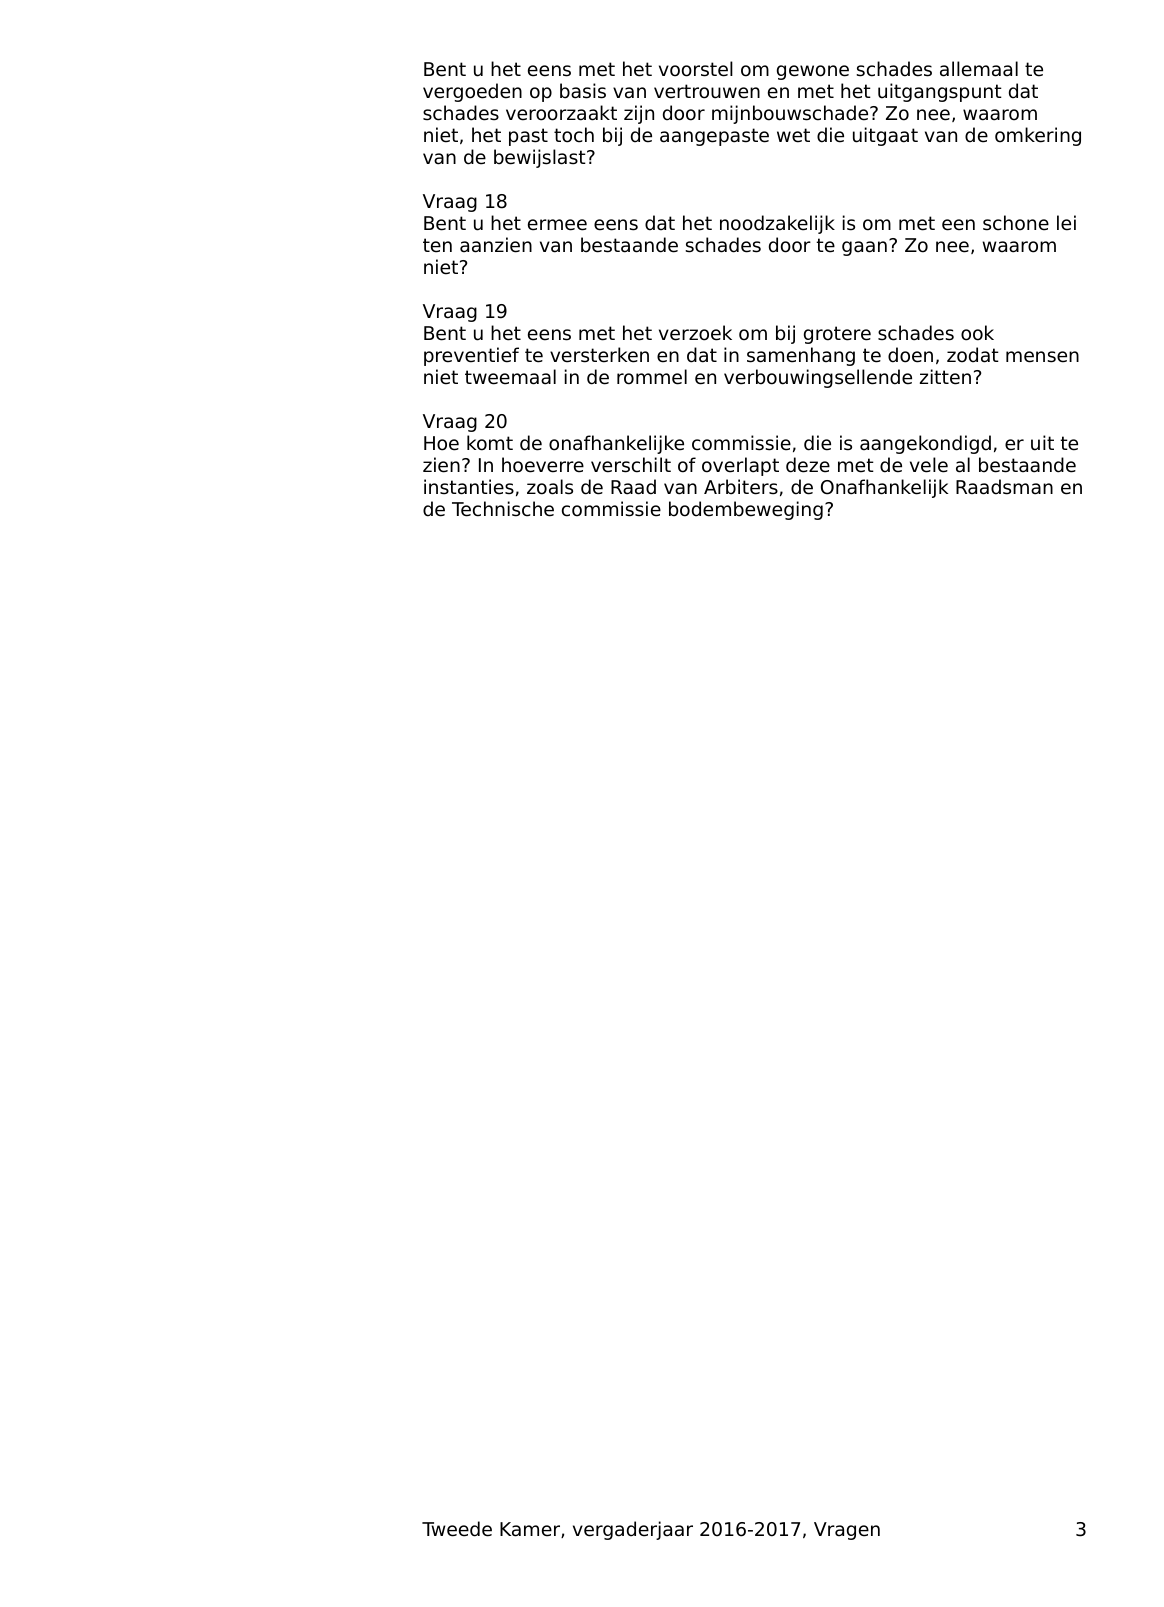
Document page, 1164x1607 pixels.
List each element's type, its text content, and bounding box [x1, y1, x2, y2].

text Bent u het eens met het verzoek om bij grotere schades ook preventief te versterken en dat in samenhang te doen, zodat mensen niet tweemaal in de rommel en verbouwingsellende zitten? [422, 323, 1087, 389]
text Vraag 18 [422, 191, 1087, 213]
text Hoe komt de onafhankelijke commissie, die is aangekondigd, er uit te zien? In hoeverre verschilt of overlapt deze met de vele al bestaande instanties, zoals de Raad van Arbiters, de Onafhankelijk Raadsman en de Technische commissie bodembeweging? [422, 433, 1087, 521]
text Vraag 19 [422, 301, 1087, 323]
text Bent u het ermee eens dat het noodzakelijk is om met een schone lei ten aanzien van bestaande schades door te gaan? Zo nee, waarom niet? [422, 213, 1087, 279]
text Vraag 20 [422, 411, 1087, 433]
text Bent u het eens met het voorstel om gewone schades allemaal te vergoeden op basis van vertrouwen en met het uitgangspunt dat schades veroorzaakt zijn door mijnbouwschade? Zo nee, waarom niet, het past toch bij de aangepaste wet die uitgaat van de omkering van de bewijslast? [422, 59, 1087, 169]
